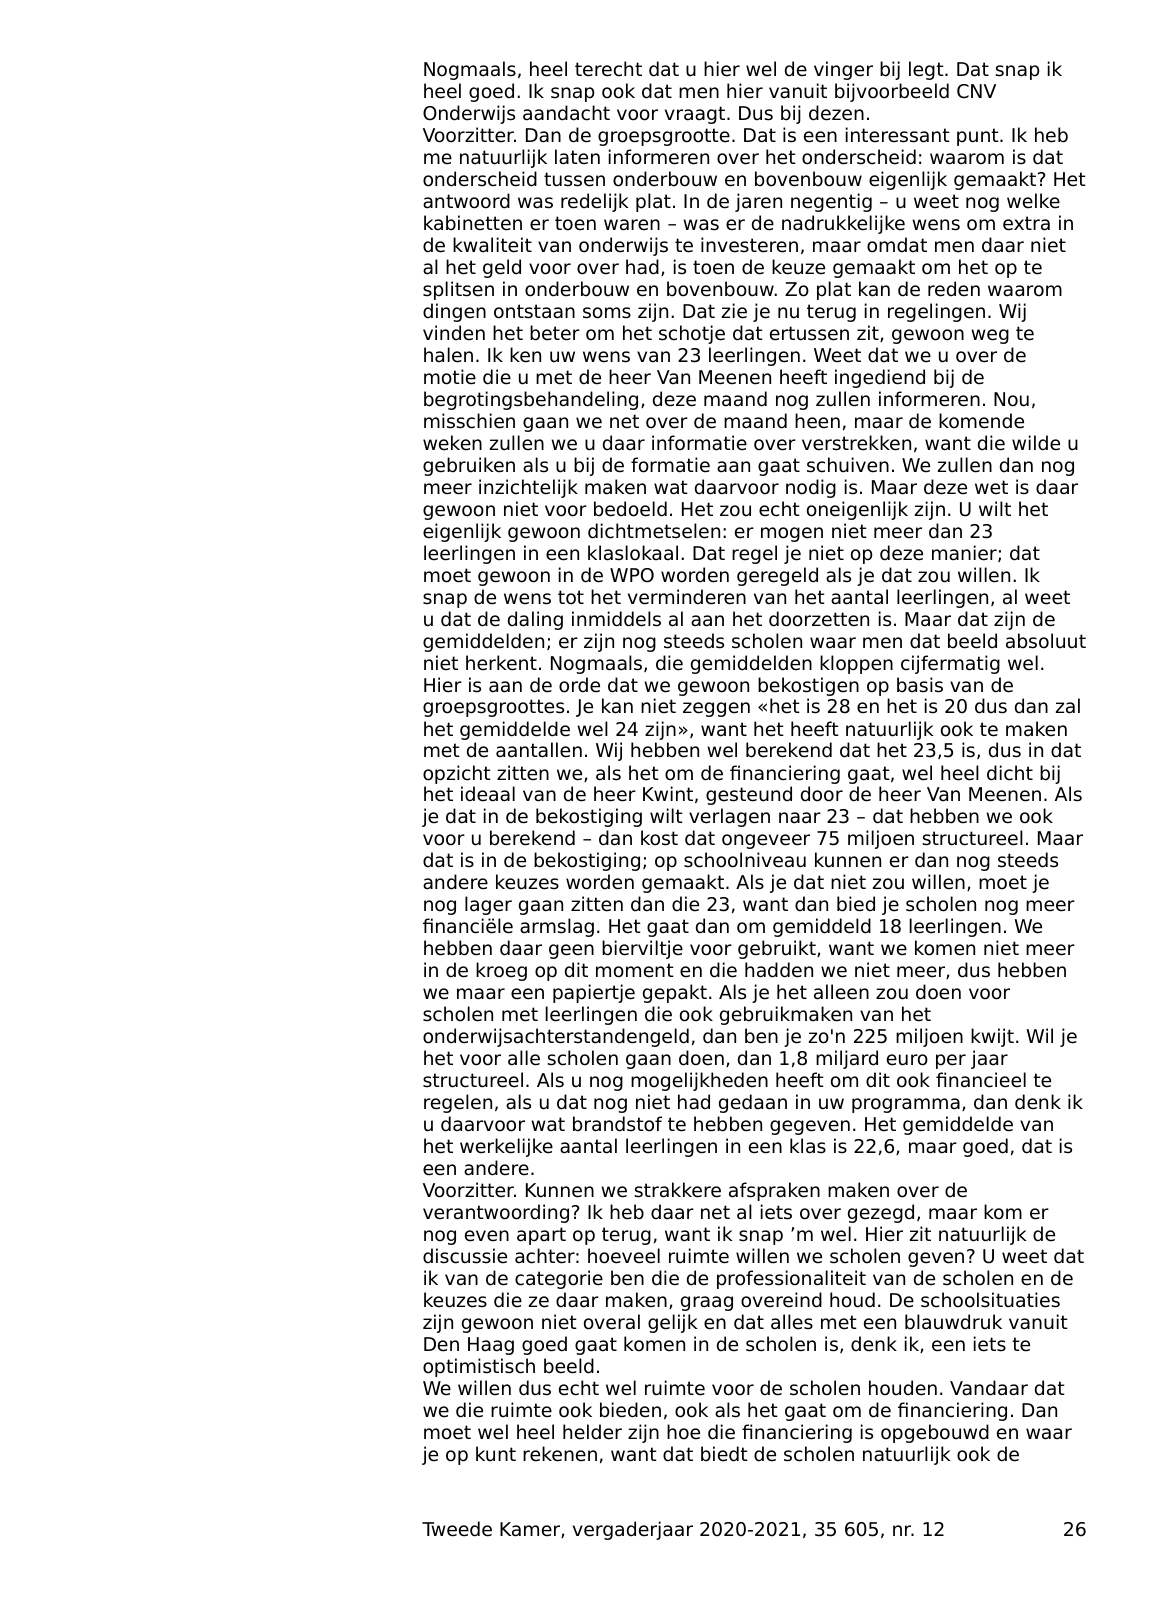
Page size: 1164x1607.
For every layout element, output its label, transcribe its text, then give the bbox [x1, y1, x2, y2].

text Voorzitter. Dan de groepsgrootte. Dat is een interessant punt. Ik heb me natuurlijk laten informeren over het onderscheid: waarom is dat onderscheid tussen onderbouw en bovenbouw eigenlijk gemaakt? Het antwoord was redelijk plat. In de jaren negentig – u weet nog welke kabinetten er toen waren – was er de nadrukkelijke wens om extra in de kwaliteit van onderwijs te investeren, maar omdat men daar niet al het geld voor over had, is toen de keuze gemaakt om het op te splitsen in onderbouw en bovenbouw. Zo plat kan de reden waarom dingen ontstaan soms zijn. Dat zie je nu terug in regelingen. Wij vinden het beter om het schotje dat ertussen zit, gewoon weg te halen. Ik ken uw wens van 23 leerlingen. Weet dat we u over de motie die u met de heer Van Meenen heeft ingediend bij de begrotingsbehandeling, deze maand nog zullen informeren. Nou, misschien gaan we net over de maand heen, maar de komende weken zullen we u daar informatie over verstrekken, want die wilde u gebruiken als u bij de formatie aan gaat schuiven. We zullen dan nog meer inzichtelijk maken wat daarvoor nodig is. Maar deze wet is daar gewoon niet voor bedoeld. Het zou echt oneigenlijk zijn. U wilt het eigenlijk gewoon dichtmetselen: er mogen niet meer dan 23 leerlingen in een klaslokaal. Dat regel je niet op deze manier; dat moet gewoon in de WPO worden geregeld als je dat zou willen. Ik snap de wens tot het verminderen van het aantal leerlingen, al weet u dat de daling inmiddels al aan het doorzetten is. Maar dat zijn de gemiddelden; er zijn nog steeds scholen waar men dat beeld absoluut niet herkent. Nogmaals, die gemiddelden kloppen cijfermatig wel. Hier is aan de orde dat we gewoon bekostigen op basis van de groepsgroottes. Je kan niet zeggen «het is 28 en het is 20 dus dan zal het gemiddelde wel 24 zijn», want het heeft natuurlijk ook te maken met de aantallen. Wij hebben wel berekend dat het 23,5 is, dus in dat opzicht zitten we, als het om de financiering gaat, wel heel dicht bij het ideaal van de heer Kwint, gesteund door de heer Van Meenen. Als je dat in de bekostiging wilt verlagen naar 23 – dat hebben we ook voor u berekend – dan kost dat ongeveer 75 miljoen structureel. Maar dat is in de bekostiging; op schoolniveau kunnen er dan nog steeds andere keuzes worden gemaakt. Als je dat niet zou willen, moet je nog lager gaan zitten dan die 23, want dan bied je scholen nog meer financiële armslag. Het gaat dan om gemiddeld 18 leerlingen. We hebben daar geen bierviltje voor gebruikt, want we komen niet meer in de kroeg op dit moment en die hadden we niet meer, dus hebben we maar een papiertje gepakt. Als je het alleen zou doen voor scholen met leerlingen die ook gebruikmaken van het onderwijsachterstandengeld, dan ben je zo'n 225 miljoen kwijt. Wil je het voor alle scholen gaan doen, dan 1,8 miljard euro per jaar structureel. Als u nog mogelijkheden heeft om dit ook financieel te regelen, als u dat nog niet had gedaan in uw programma, dan denk ik u daarvoor wat brandstof te hebben gegeven. Het gemiddelde van het werkelijke aantal leerlingen in een klas is 22,6, maar goed, dat is een andere. [422, 125, 1087, 1180]
text Voorzitter. Kunnen we strakkere afspraken maken over de verantwoording? Ik heb daar net al iets over gezegd, maar kom er nog even apart op terug, want ik snap ’m wel. Hier zit natuurlijk de discussie achter: hoeveel ruimte willen we scholen geven? U weet dat ik van de categorie ben die de professionaliteit van de scholen en de keuzes die ze daar maken, graag overeind houd. De schoolsituaties zijn gewoon niet overal gelijk en dat alles met een blauwdruk vanuit Den Haag goed gaat komen in de scholen is, denk ik, een iets te optimistisch beeld. [422, 1180, 1087, 1378]
text Nogmaals, heel terecht dat u hier wel de vinger bij legt. Dat snap ik heel goed. Ik snap ook dat men hier vanuit bijvoorbeeld CNV Onderwijs aandacht voor vraagt. Dus bij dezen. [422, 59, 1087, 125]
text We willen dus echt wel ruimte voor de scholen houden. Vandaar dat we die ruimte ook bieden, ook als het gaat om de financiering. Dan moet wel heel helder zijn hoe die financiering is opgebouwd en waar je op kunt rekenen, want dat biedt de scholen natuurlijk ook de [422, 1378, 1087, 1466]
